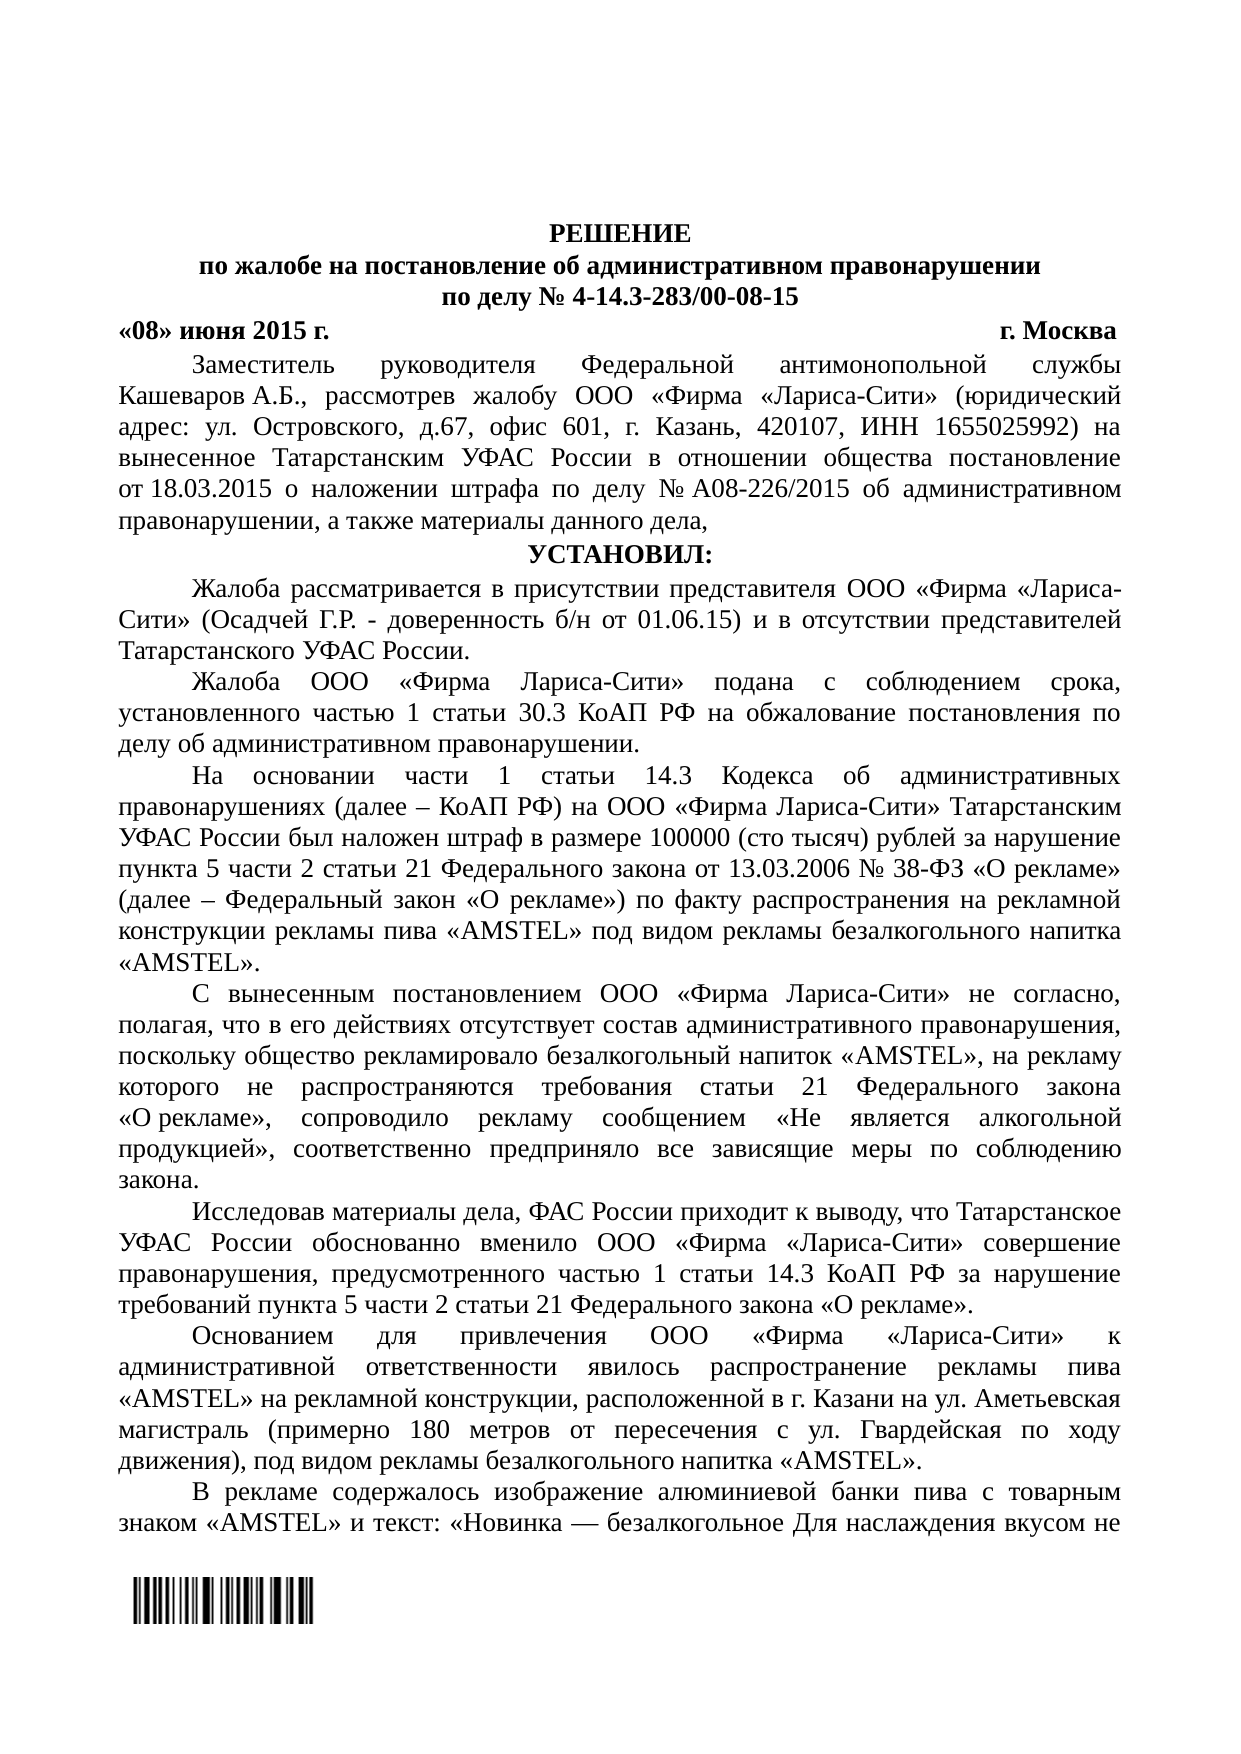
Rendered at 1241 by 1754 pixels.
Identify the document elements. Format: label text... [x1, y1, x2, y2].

text Основанием для привлечения ООО «Фирма «Лариса-Сити» к административной ответственности явилось распространение рекламы пива «AMSTEL» на рекламной конструкции, расположенной в г. Казани на ул. Аметьевская магистраль (примерно 180 метров от пересечения с ул. Гвардейская по ходу движения), под видом рекламы безалкогольного напитка «AMSTEL». [118, 1319, 1122, 1475]
text РЕШЕНИЕ [118, 218, 1122, 249]
text На основании части 1 статьи 14.3 Кодекса об административных правонарушениях (далее – КоАП РФ) на ООО «Фирма Лариса-Сити» Татарстанским УФАС России был наложен штраф в размере 100000 (сто тысяч) рублей за нарушение пункта 5 части 2 статьи 21 Федерального закона от 13.03.2006 № 38-ФЗ «О рекламе» (далее – Федеральный закон «О рекламе») по факту распространения на рекламной конструкции рекламы пива «AMSTEL» под видом рекламы безалкогольного напитка «AMSTEL». [118, 759, 1122, 977]
text Исследовав материалы дела, ФАС России приходит к выводу, что Татарстанское УФАС России обоснованно вменило ООО «Фирма «Лариса-Сити» совершение правонарушения, предусмотренного частью 1 статьи 14.3 КоАП РФ за нарушение требований пункта 5 части 2 статьи 21 Федерального закона «О рекламе». [118, 1195, 1122, 1319]
text Заместитель руководителя Федеральной антимонопольной службы Кашеваров А.Б., рассмотрев жалобу ООО «Фирма «Лариса-Сити» (юридический адрес: ул. Островского, д.67, офис 601, г. Казань, 420107, ИНН 1655025992) на вынесенное Татарстанским УФАС России в отношении общества постановление от 18.03.2015 о наложении штрафа по делу № A08-226/2015 об административном правонарушении, а также материалы данного дела, [118, 348, 1122, 535]
picture [118, 1577, 331, 1624]
text УСТАНОВИЛ: [118, 538, 1122, 569]
text по жалобе на постановление об административном правонарушении [118, 249, 1122, 280]
text С вынесенным постановлением ООО «Фирма Лариса-Сити» не согласно, полагая, что в его действиях отсутствует состав административного правонарушения, поскольку общество рекламировало безалкогольный напиток «AMSTEL», на рекламу которого не распространяются требования статьи 21 Федерального закона «О рекламе», сопроводило рекламу сообщением «Не является алкогольной продукцией», соответственно предприняло все зависящие меры по соблюдению закона. [118, 977, 1122, 1195]
text В рекламе содержалось изображение алюминиевой банки пива с товарным знаком «AMSTEL» и текст: «Новинка — безалкогольное Для наслаждения вкусом не [118, 1475, 1122, 1537]
text Жалоба ООО «Фирма Лариса-Сити» подана с соблюдением срока, установленного частью 1 статьи 30.3 КоАП РФ на обжалование постановления по делу об административном правонарушении. [118, 665, 1122, 759]
text «08» июня 2015 г. г. Москва [118, 314, 1122, 345]
text Жалоба рассматривается в присутствии представителя ООО «Фирма «Лариса-Сити» (Осадчей Г.Р. - доверенность б/н от 01.06.15) и в отсутствии представителей Татарстанского УФАС России. [118, 572, 1122, 665]
text по делу № 4-14.3-283/00-08-15 [118, 280, 1122, 311]
